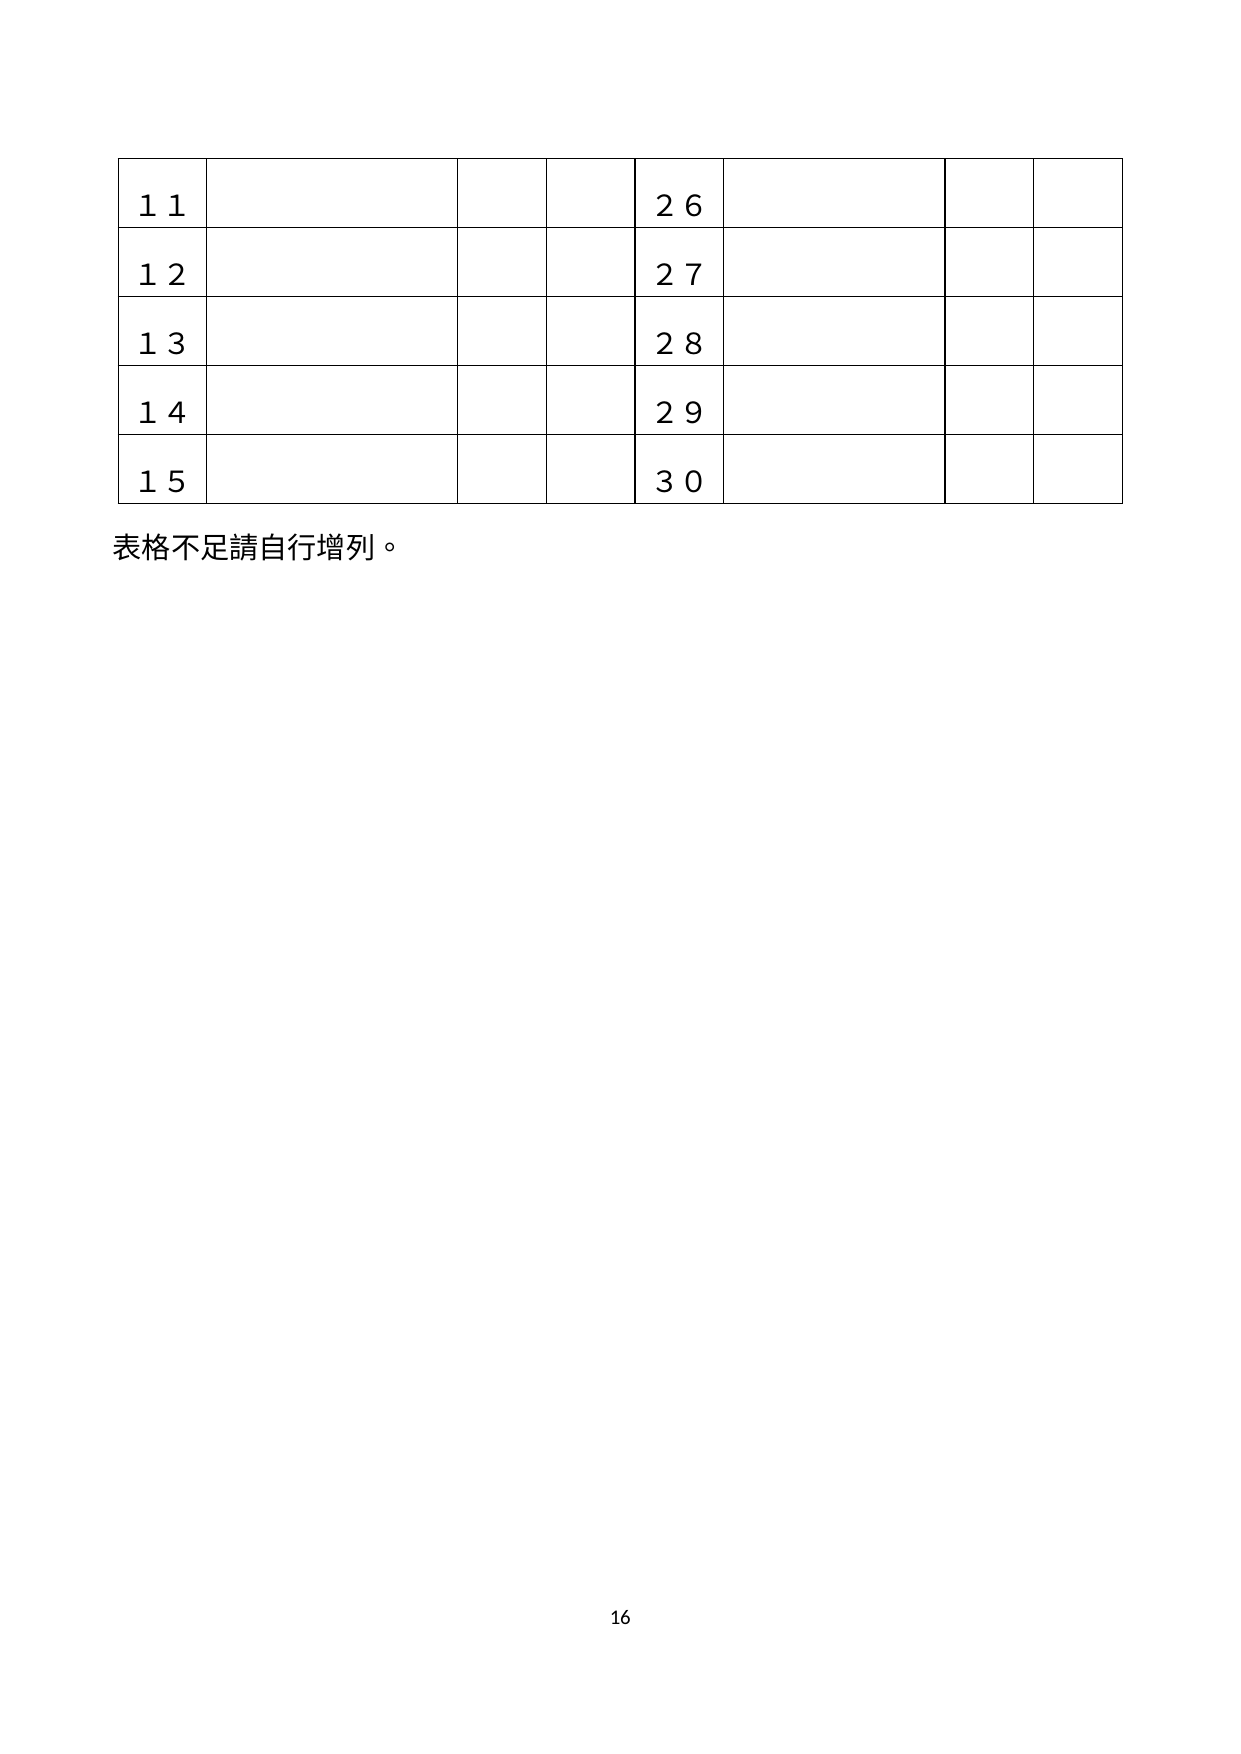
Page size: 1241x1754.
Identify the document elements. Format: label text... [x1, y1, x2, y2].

table_cell [1034, 435, 1122, 503]
table_cell [547, 297, 634, 365]
table_cell [547, 366, 634, 434]
table_cell [458, 435, 546, 503]
table_cell [458, 297, 546, 365]
table_cell [724, 297, 944, 365]
table_cell [946, 228, 1033, 296]
table_cell [946, 366, 1033, 434]
table_cell [946, 297, 1033, 365]
table_cell [547, 159, 634, 227]
table_cell [1034, 297, 1122, 365]
table_cell ２７ [636, 228, 723, 296]
table_cell [724, 366, 944, 434]
table_cell [724, 228, 944, 296]
table_cell ２９ [636, 366, 723, 434]
table_cell [724, 435, 944, 503]
table_cell [547, 228, 634, 296]
table_cell １４ [119, 366, 206, 434]
table_cell [458, 366, 546, 434]
table_cell [946, 159, 1033, 227]
table_cell ３０ [636, 435, 723, 503]
table_cell [458, 228, 546, 296]
table_cell ２６ [636, 159, 723, 227]
text 表格不足請自行增列。 [112, 504, 1128, 567]
table_cell [1034, 159, 1122, 227]
table_cell ２８ [636, 297, 723, 365]
table_cell [207, 228, 457, 296]
table_cell [207, 297, 457, 365]
table_cell １１ [119, 159, 206, 227]
table_cell [547, 435, 634, 503]
table_cell [458, 159, 546, 227]
table_cell [1034, 366, 1122, 434]
table_cell [1034, 228, 1122, 296]
table_cell [946, 435, 1033, 503]
table_cell １３ [119, 297, 206, 365]
table_cell [207, 159, 457, 227]
table_cell １５ [119, 435, 206, 503]
table_cell [207, 435, 457, 503]
table_cell [207, 366, 457, 434]
table_cell [724, 159, 944, 227]
table_cell １２ [119, 228, 206, 296]
